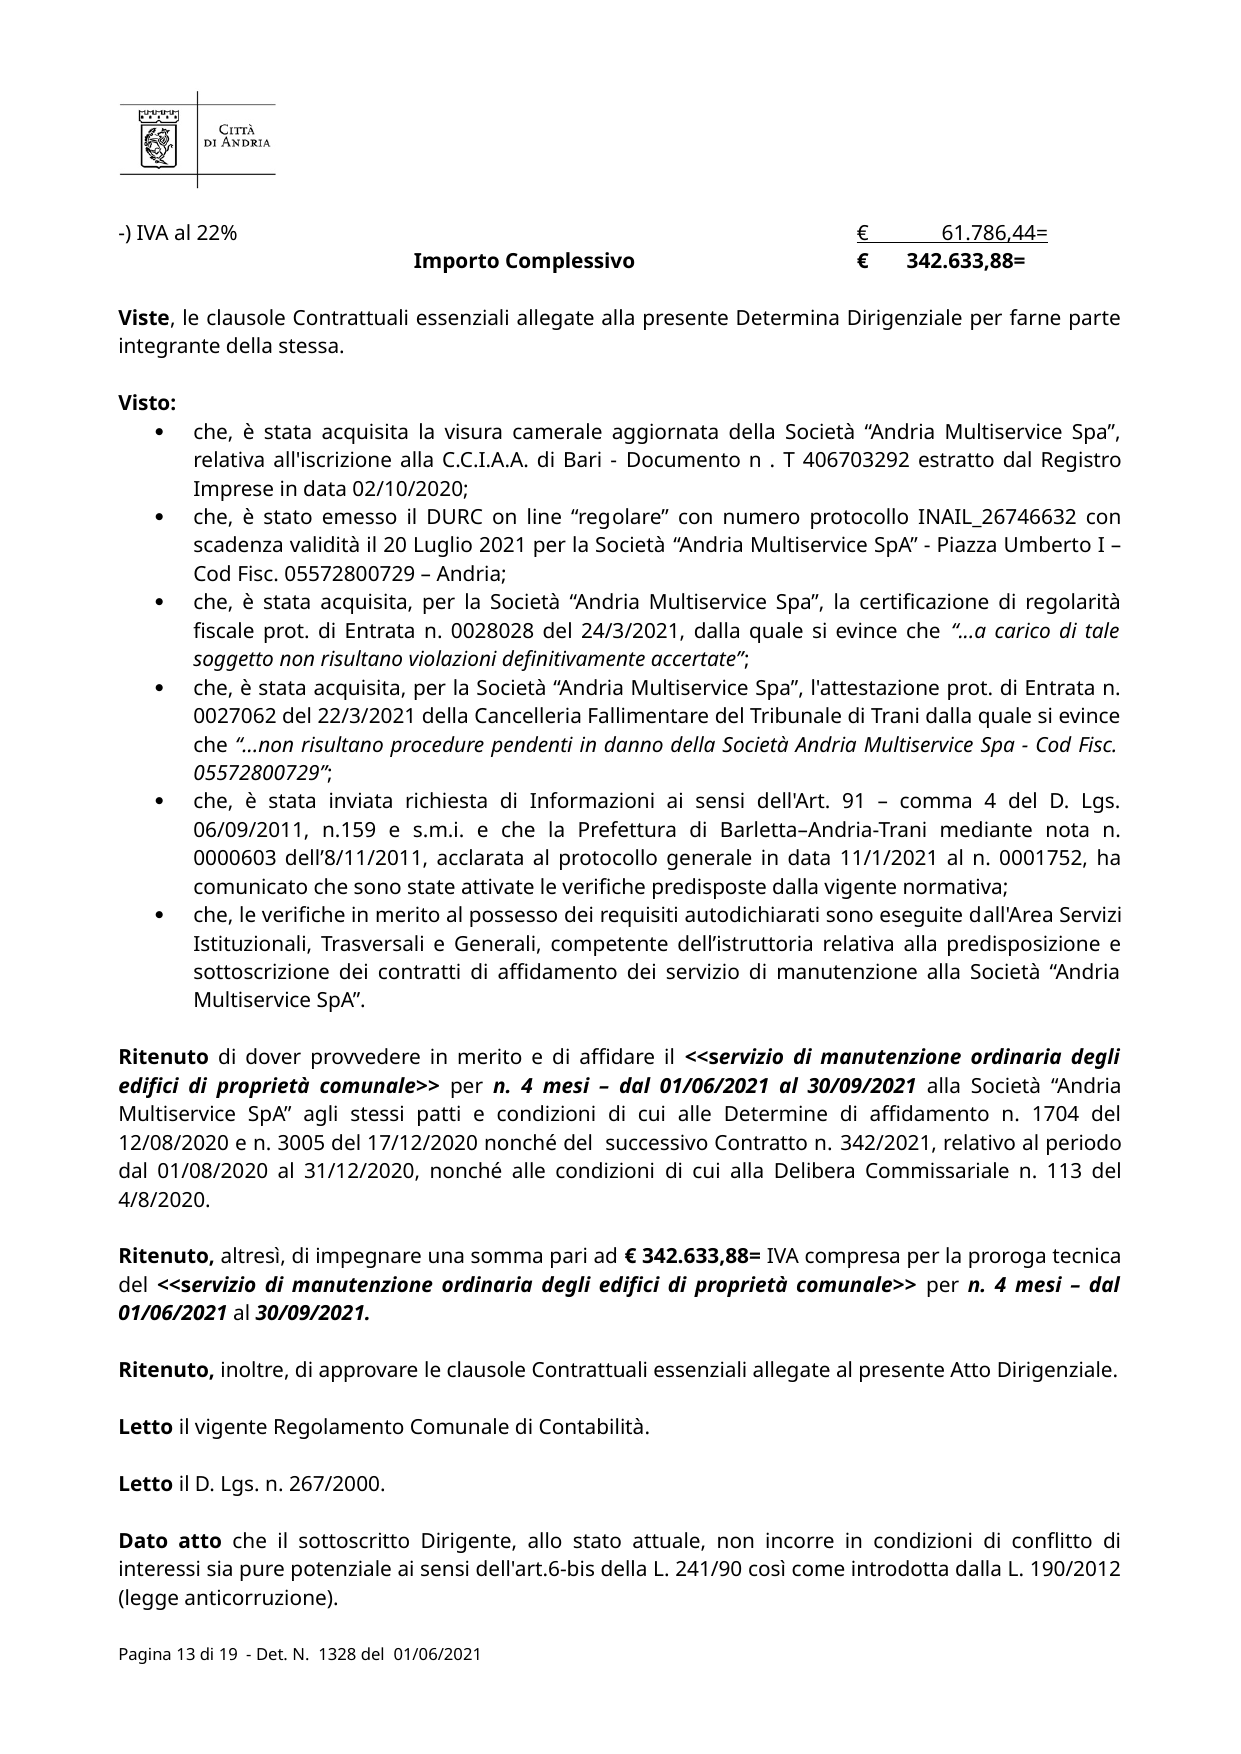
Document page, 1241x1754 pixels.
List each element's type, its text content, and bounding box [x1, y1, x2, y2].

list che, le verifiche in merito al possesso dei requisiti autodichiarati sono eseguite dall'Area Servizi Istituzionali, Trasversali e Generali, competente dell’istruttoria relativa alla predisposizione e sottoscrizione dei contratti di affidamento dei servizio di manutenzione alla Società “Andria Multiservice SpA”. [156, 900, 1122, 1014]
text Dato atto che il sottoscritto Dirigente, allo stato attuale, non incorre in condizioni di conflitto di interessi sia pure potenziale ai sensi dell'art.6-bis della L. 241/90 così come introdotta dalla L. 190/2012 (legge anticorruzione). [118, 1526, 1122, 1611]
text -) IVA al 22% € 61.786,44= [118, 218, 1122, 246]
picture [118, 88, 276, 189]
text Importo Complessivo € 342.633,88= [118, 246, 1122, 275]
text Letto il D. Lgs. n. 267/2000. [118, 1469, 1122, 1497]
list che, è stata acquisita, per la Società “Andria Multiservice Spa”, l'attestazione prot. di Entrata n. 0027062 del 22/3/2021 della Cancelleria Fallimentare del Tribunale di Trani dalla quale si evince che “...non risultano procedure pendenti in danno della Società Andria Multiservice Spa - Cod Fisc. 05572800729”; [156, 673, 1122, 787]
list che, è stata acquisita la visura camerale aggiornata della Società “Andria Multiservice Spa”, relativa all'iscrizione alla C.C.I.A.A. di Bari - Documento n . T 406703292 estratto dal Registro Imprese in data 02/10/2020; [156, 417, 1122, 502]
list che, è stata inviata richiesta di Informazioni ai sensi dell'Art. 91 – comma 4 del D. Lgs. 06/09/2011, n.159 e s.m.i. e che la Prefettura di Barletta–Andria-Trani mediante nota n. 0000603 dell’8/11/2011, acclarata al protocollo generale in data 11/1/2021 al n. 0001752, ha comunicato che sono state attivate le verifiche predisposte dalla vigente normativa; [156, 787, 1122, 900]
text Ritenuto, altresì, di impegnare una somma pari ad € 342.633,88= IVA compresa per la proroga tecnica del <<servizio di manutenzione ordinaria degli edifici di proprietà comunale>> per n. 4 mesi – dal 01/06/2021 al 30/09/2021. [118, 1242, 1122, 1327]
text Letto il vigente Regolamento Comunale di Contabilità. [118, 1412, 1122, 1441]
list che, è stata acquisita, per la Società “Andria Multiservice Spa”, la certificazione di regolarità fiscale prot. di Entrata n. 0028028 del 24/3/2021, dalla quale si evince che “...a carico di tale soggetto non risultano violazioni definitivamente accertate”; [156, 587, 1122, 673]
text Ritenuto di dover provvedere in merito e di affidare il <<servizio di manutenzione ordinaria degli edifici di proprietà comunale>> per n. 4 mesi – dal 01/06/2021 al 30/09/2021 alla Società “Andria Multiservice SpA” agli stessi patti e condizioni di cui alle Determine di affidamento n. 1704 del 12/08/2020 e n. 3005 del 17/12/2020 nonché del successivo Contratto n. 342/2021, relativo al periodo dal 01/08/2020 al 31/12/2020, nonché alle condizioni di cui alla Delibera Commissariale n. 113 del 4/8/2020. [118, 1042, 1122, 1213]
text Viste, le clausole Contrattuali essenziali allegate alla presente Determina Dirigenziale per farne parte integrante della stessa. [118, 303, 1122, 360]
list che, è stato emesso il DURC on line “regolare” con numero protocollo INAIL_26746632 con scadenza validità il 20 Luglio 2021 per la Società “Andria Multiservice SpA” - Piazza Umberto I – Cod Fisc. 05572800729 – Andria; [156, 502, 1122, 587]
text Visto: [118, 388, 1122, 417]
text Ritenuto, inoltre, di approvare le clausole Contrattuali essenziali allegate al presente Atto Dirigenziale. [118, 1355, 1122, 1384]
